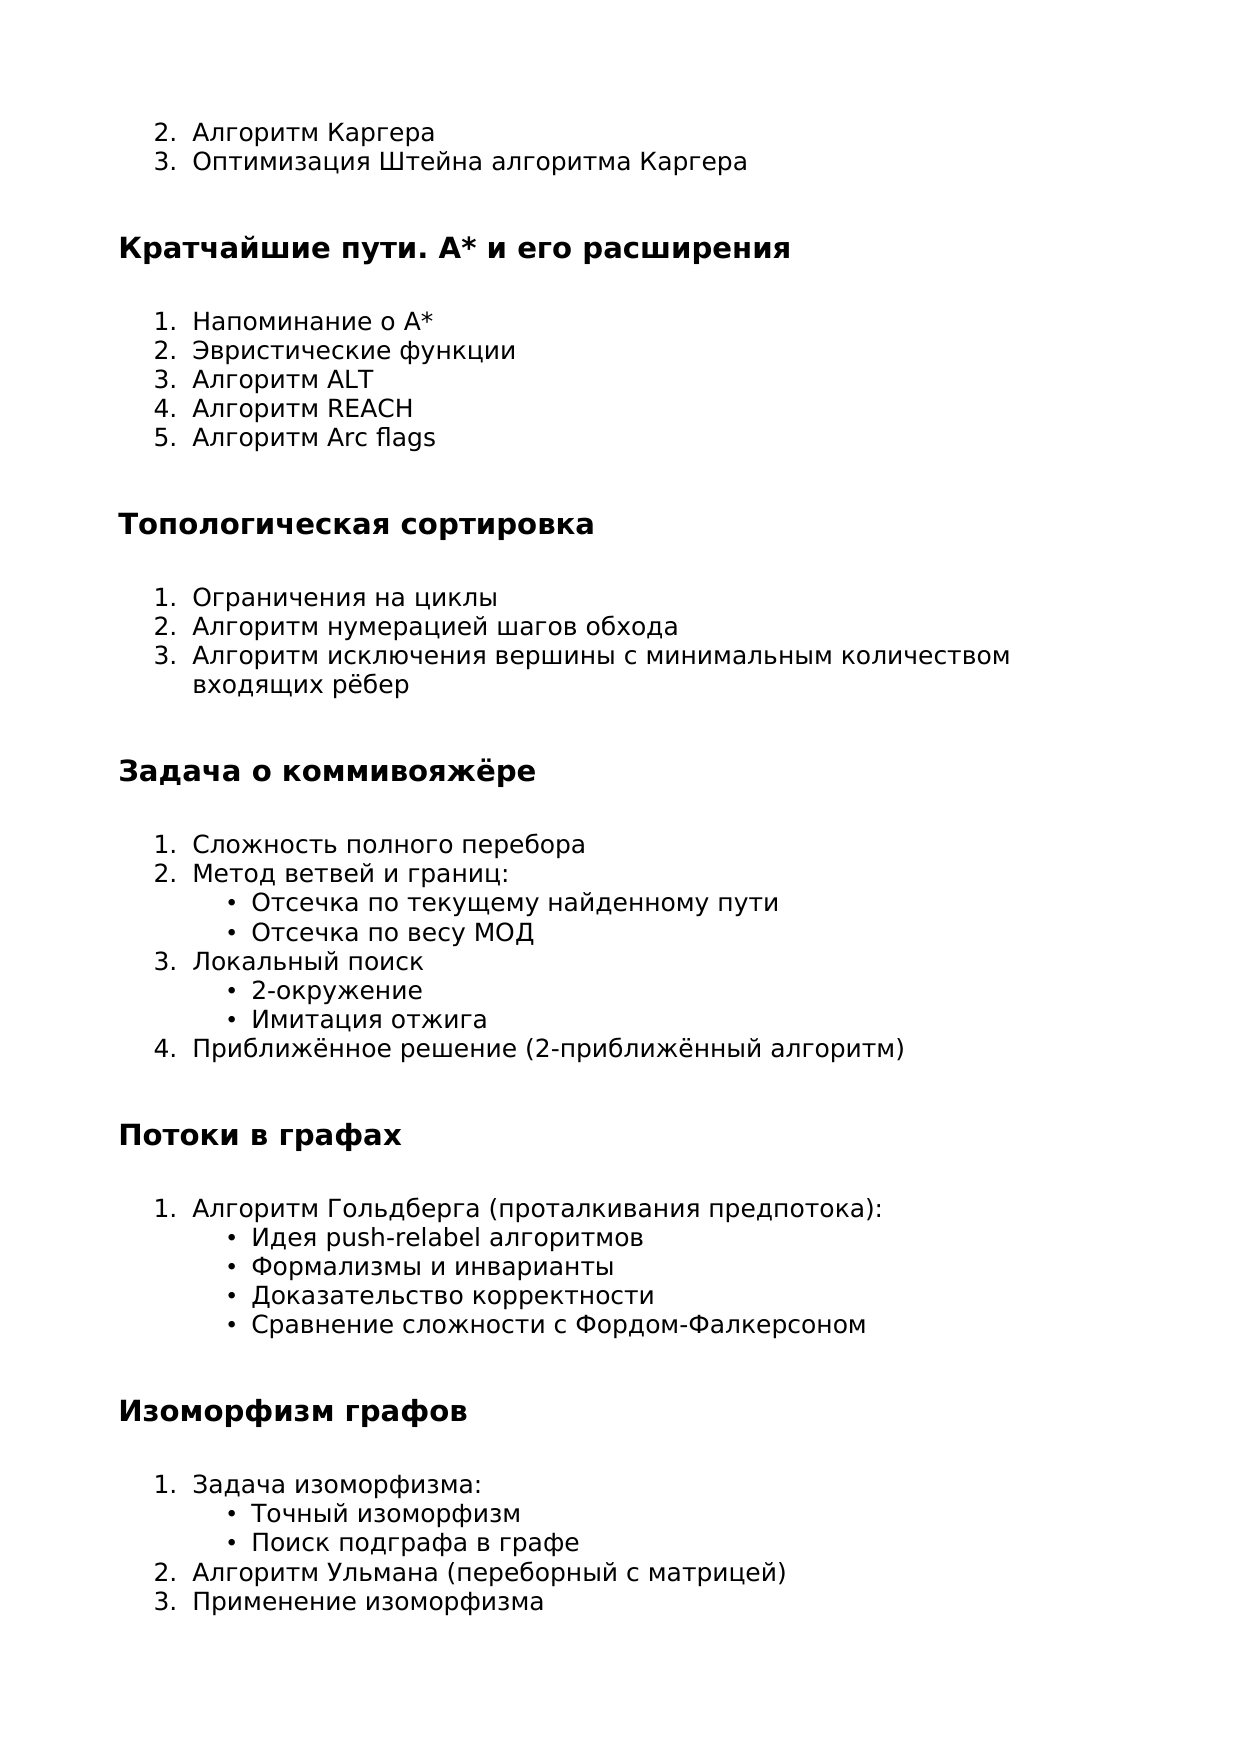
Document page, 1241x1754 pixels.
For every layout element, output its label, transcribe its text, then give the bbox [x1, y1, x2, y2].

list 2-окружение [236, 976, 1122, 1005]
list Задача изоморфизма: [177, 1470, 1122, 1499]
list Точный изоморфизм [236, 1499, 1122, 1528]
list Сложность полного перебора [177, 830, 1122, 859]
list Эвристические функции [177, 336, 1122, 365]
list Отсечка по текущему найденному пути [236, 888, 1122, 918]
list Алгоритм REACH [177, 394, 1122, 423]
list Оптимизация Штейна алгоритма Каргера [177, 147, 1122, 176]
list Сравнение сложности с Фордом-Фалкерсоном [236, 1311, 1122, 1340]
list Идея push-relabel алгоритмов [236, 1223, 1122, 1252]
list Имитация отжига [236, 1005, 1122, 1034]
list Применение изоморфизма [177, 1587, 1122, 1616]
list Локальный поиск [177, 947, 1122, 976]
list Метод ветвей и границ: [177, 859, 1122, 888]
subtitle Изоморфизм графов [118, 1394, 1122, 1428]
list Алгоритм Ульмана (переборный с матрицей) [177, 1558, 1122, 1587]
list Формализмы и инварианты [236, 1252, 1122, 1281]
list Напоминание о A* [177, 307, 1122, 336]
list Ограничения на циклы [177, 583, 1122, 612]
subtitle Задача о коммивояжёре [118, 754, 1122, 788]
list Отсечка по весу МОД [236, 918, 1122, 947]
subtitle Кратчайшие пути. A* и его расширения [118, 231, 1122, 265]
subtitle Топологическая сортировка [118, 507, 1122, 541]
list Алгоритм Arc flags [177, 423, 1122, 453]
list Алгоритм исключения вершины с минимальным количеством входящих рёбер [177, 641, 1122, 700]
list Приближённое решение (2-приближённый алгоритм) [177, 1034, 1122, 1063]
subtitle Потоки в графах [118, 1118, 1122, 1152]
list Алгоритм нумерацией шагов обхода [177, 612, 1122, 641]
list Поиск подграфа в графе [236, 1528, 1122, 1558]
list Алгоритм ALT [177, 365, 1122, 394]
list Алгоритм Гольдберга (проталкивания предпотока): [177, 1194, 1122, 1223]
list Алгоритм Каргера [177, 118, 1122, 147]
list Доказательство корректности [236, 1281, 1122, 1311]
